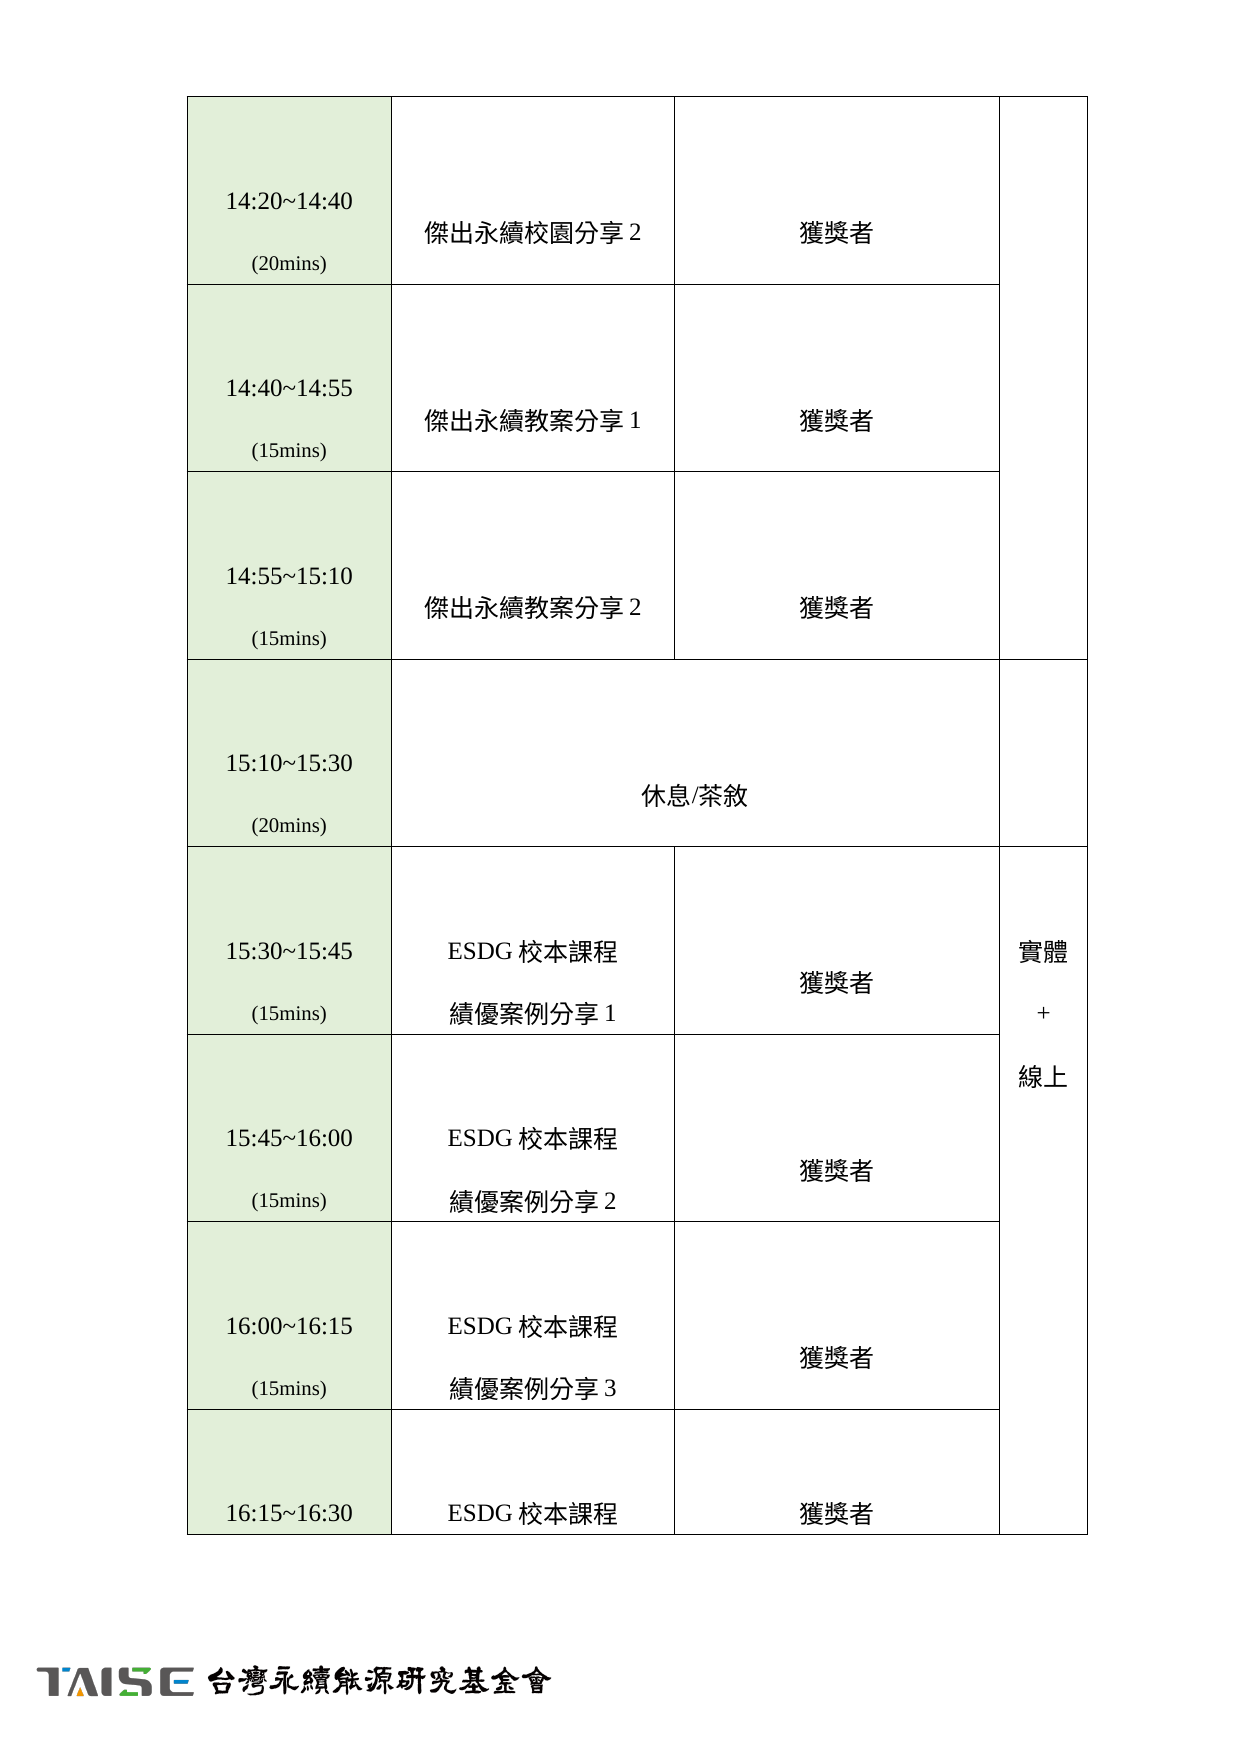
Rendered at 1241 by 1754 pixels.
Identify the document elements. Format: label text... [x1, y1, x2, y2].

table_cell 獲獎者 [675, 1410, 999, 1534]
table_cell 獲獎者 [675, 285, 999, 471]
table_cell 獲獎者 [675, 1222, 999, 1409]
table_cell 14:55~15:10 (15mins) [188, 472, 391, 659]
table_cell [1000, 97, 1087, 659]
table_cell ESDG校本課程 績優案例分享1 [392, 847, 674, 1034]
table_cell 獲獎者 [675, 472, 999, 659]
table_cell 實體 + 線上 [1000, 847, 1087, 1534]
table_cell 獲獎者 [675, 1035, 999, 1221]
table_cell 15:45~16:00 (15mins) [188, 1035, 391, 1221]
table_cell 獲獎者 [675, 847, 999, 1034]
table_cell 14:40~14:55 (15mins) [188, 285, 391, 471]
table_cell 16:00~16:15 (15mins) [188, 1222, 391, 1409]
table_cell ESDG校本課程 績優案例分享2 [392, 1035, 674, 1221]
table_cell 傑出永續教案分享2 [392, 472, 674, 659]
table_cell [1000, 660, 1087, 846]
table_cell 16:15~16:30 [188, 1410, 391, 1534]
table_cell 15:10~15:30 (20mins) [188, 660, 391, 846]
table_cell ESDG校本課程 [392, 1410, 674, 1534]
table_cell 14:20~14:40 (20mins) [188, 97, 391, 284]
table_cell 15:30~15:45 (15mins) [188, 847, 391, 1034]
table_cell 獲獎者 [675, 97, 999, 284]
table_cell 傑出永續教案分享1 [392, 285, 674, 471]
table_cell ESDG校本課程 績優案例分享3 [392, 1222, 674, 1409]
table_cell 休息/茶敘 [392, 660, 999, 846]
table_cell 傑出永續校園分享2 [392, 97, 674, 284]
